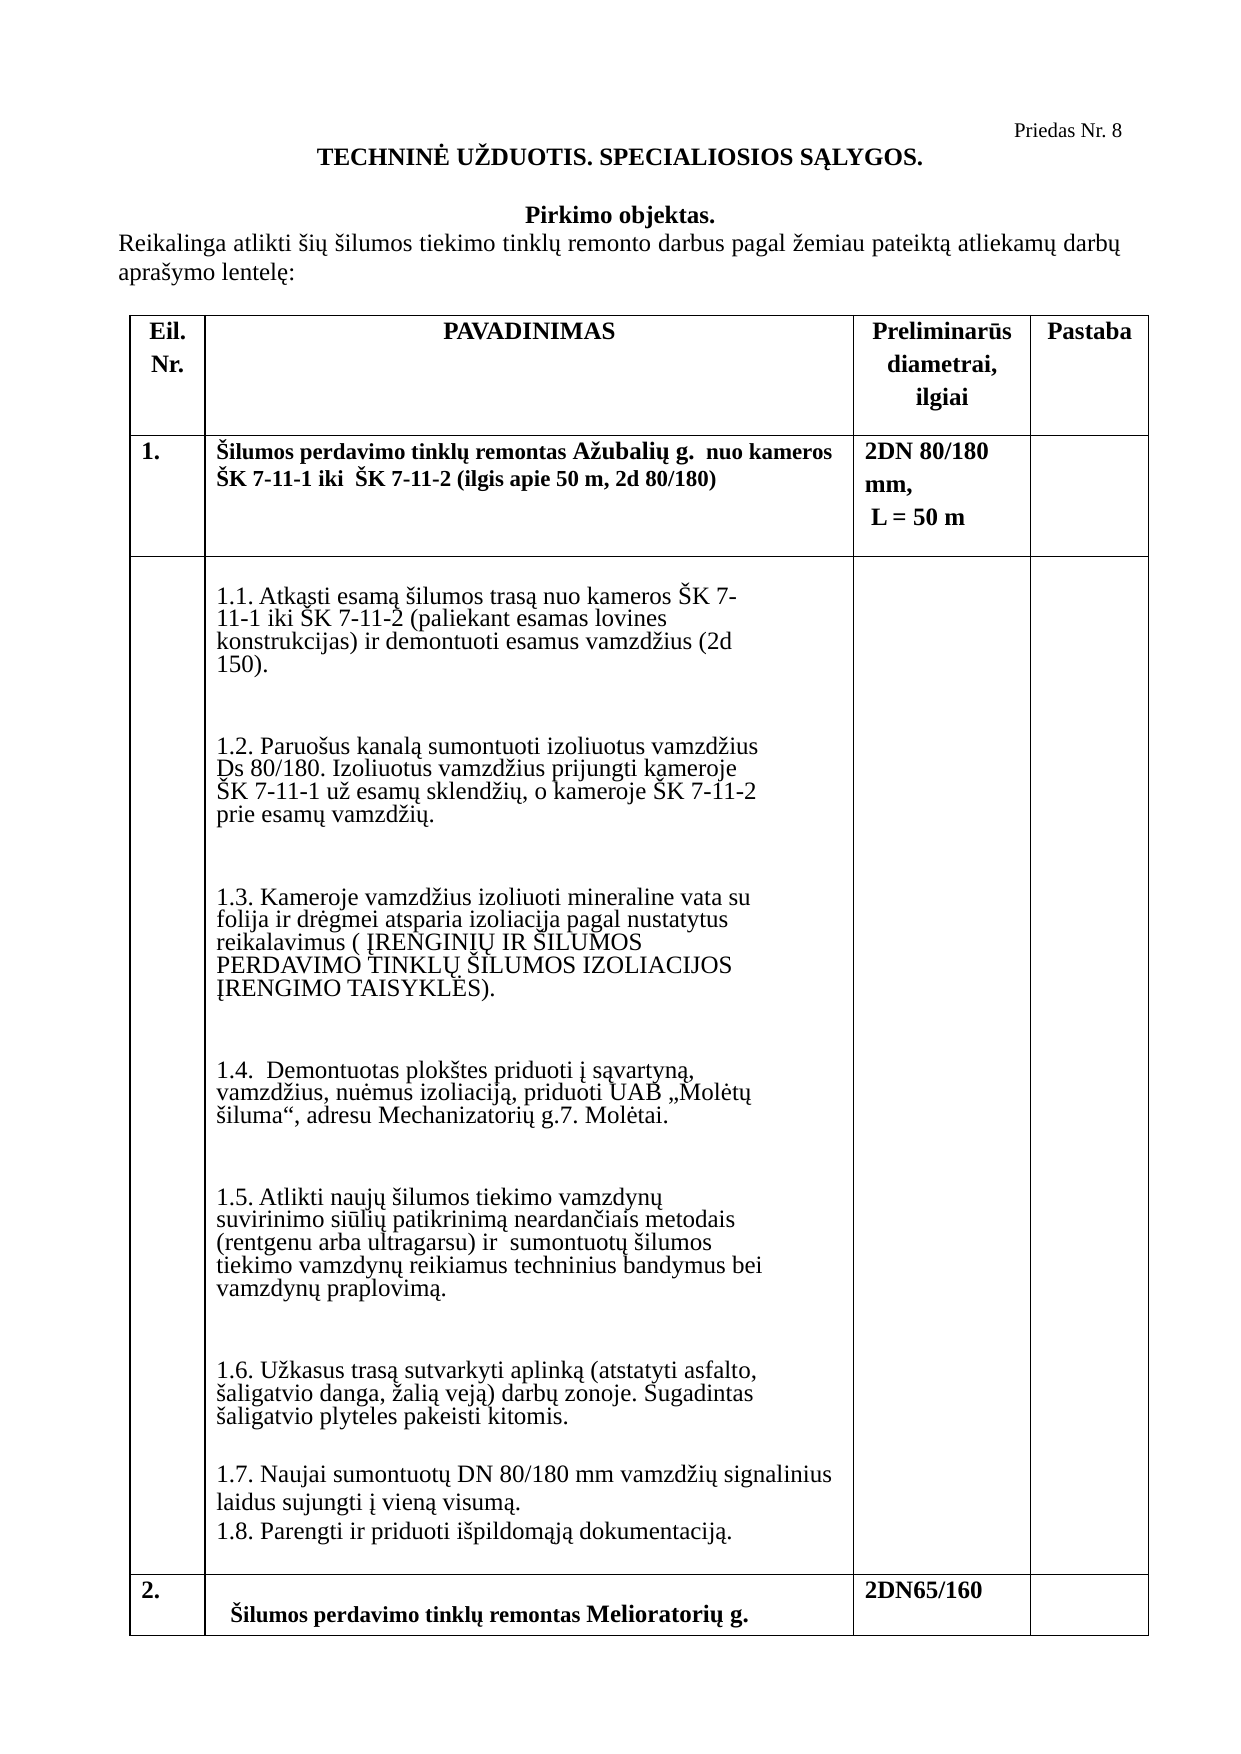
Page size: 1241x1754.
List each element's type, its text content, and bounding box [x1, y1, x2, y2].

table_cell [1031, 557, 1148, 1574]
table_cell 2DN 80/180 mm, L = 50 m [854, 436, 1030, 556]
table_cell 2DN65/160 [854, 1575, 1030, 1635]
table_cell Šilumos perdavimo tinklų remontas Ažubalių g. nuo kameros ŠK 7-11-1 iki ŠK 7-11-2 (ilgis apie 50 m, 2d 80/180) [206, 436, 853, 556]
text Reikalinga atlikti šių šilumos tiekimo tinklų remonto darbus pagal žemiau pateiktą atliekamų darbų aprašymo lentelę: [118, 228, 1122, 286]
table_cell [1031, 436, 1148, 556]
table_header Eil. Nr. [131, 316, 204, 435]
table_cell [131, 557, 204, 1574]
text Priedas Nr. 8 [118, 118, 1122, 142]
table_cell 1.1. Atkasti esamą šilumos trasą nuo kameros ŠK 7-11-1 iki ŠK 7-11-2 (paliekant esamas lovines konstrukcijas) ir demontuoti esamus vamzdžius (2d 150). 1.2. Paruošus kanalą sumontuoti izoliuotus vamzdžius Ds 80/180. Izoliuotus vamzdžius prijungti kameroje ŠK 7-11-1 už esamų sklendžių, o kameroje ŠK 7-11-2 prie esamų vamzdžių. 1.3. Kameroje vamzdžius izoliuoti mineraline vata su folija ir drėgmei atsparia izoliacija pagal nustatytus reikalavimus ( ĮRENGINIŲ IR ŠILUMOS PERDAVIMO TINKLŲ ŠILUMOS IZOLIACIJOS ĮRENGIMO TAISYKLĖS). 1.4. Demontuotas plokštes priduoti į sąvartyną, vamzdžius, nuėmus izoliaciją, priduoti UAB „Molėtų šiluma“, adresu Mechanizatorių g.7. Molėtai. 1.5. Atlikti naujų šilumos tiekimo vamzdynų suvirinimo siūlių patikrinimą neardančiais metodais (rentgenu arba ultragarsu) ir sumontuotų šilumos tiekimo vamzdynų reikiamus techninius bandymus bei vamzdynų praplovimą. 1.6. Užkasus trasą sutvarkyti aplinką (atstatyti asfalto, šaligatvio danga, žalią veją) darbų zonoje. Sugadintas šaligatvio plyteles pakeisti kitomis. 1.7. Naujai sumontuotų DN 80/180 mm vamzdžių signalinius laidus sujungti į vieną visumą. 1.8. Parengti ir priduoti išpildomąją dokumentaciją. [206, 557, 853, 1574]
table_header Preliminarūs diametrai, ilgiai [854, 316, 1030, 435]
table_header PAVADINIMAS [206, 316, 853, 435]
table_cell 1. [131, 436, 204, 556]
table_cell [854, 557, 1030, 1574]
table_header Pastaba [1031, 316, 1148, 435]
text TECHNINĖ UŽDUOTIS. SPECIALIOSIOS SĄLYGOS. [118, 142, 1122, 171]
text Pirkimo objektas. [118, 200, 1122, 228]
table_cell 2. [131, 1575, 204, 1635]
table_cell Šilumos perdavimo tinklų remontas Melioratorių g. [206, 1575, 853, 1635]
table_cell [1031, 1575, 1148, 1635]
